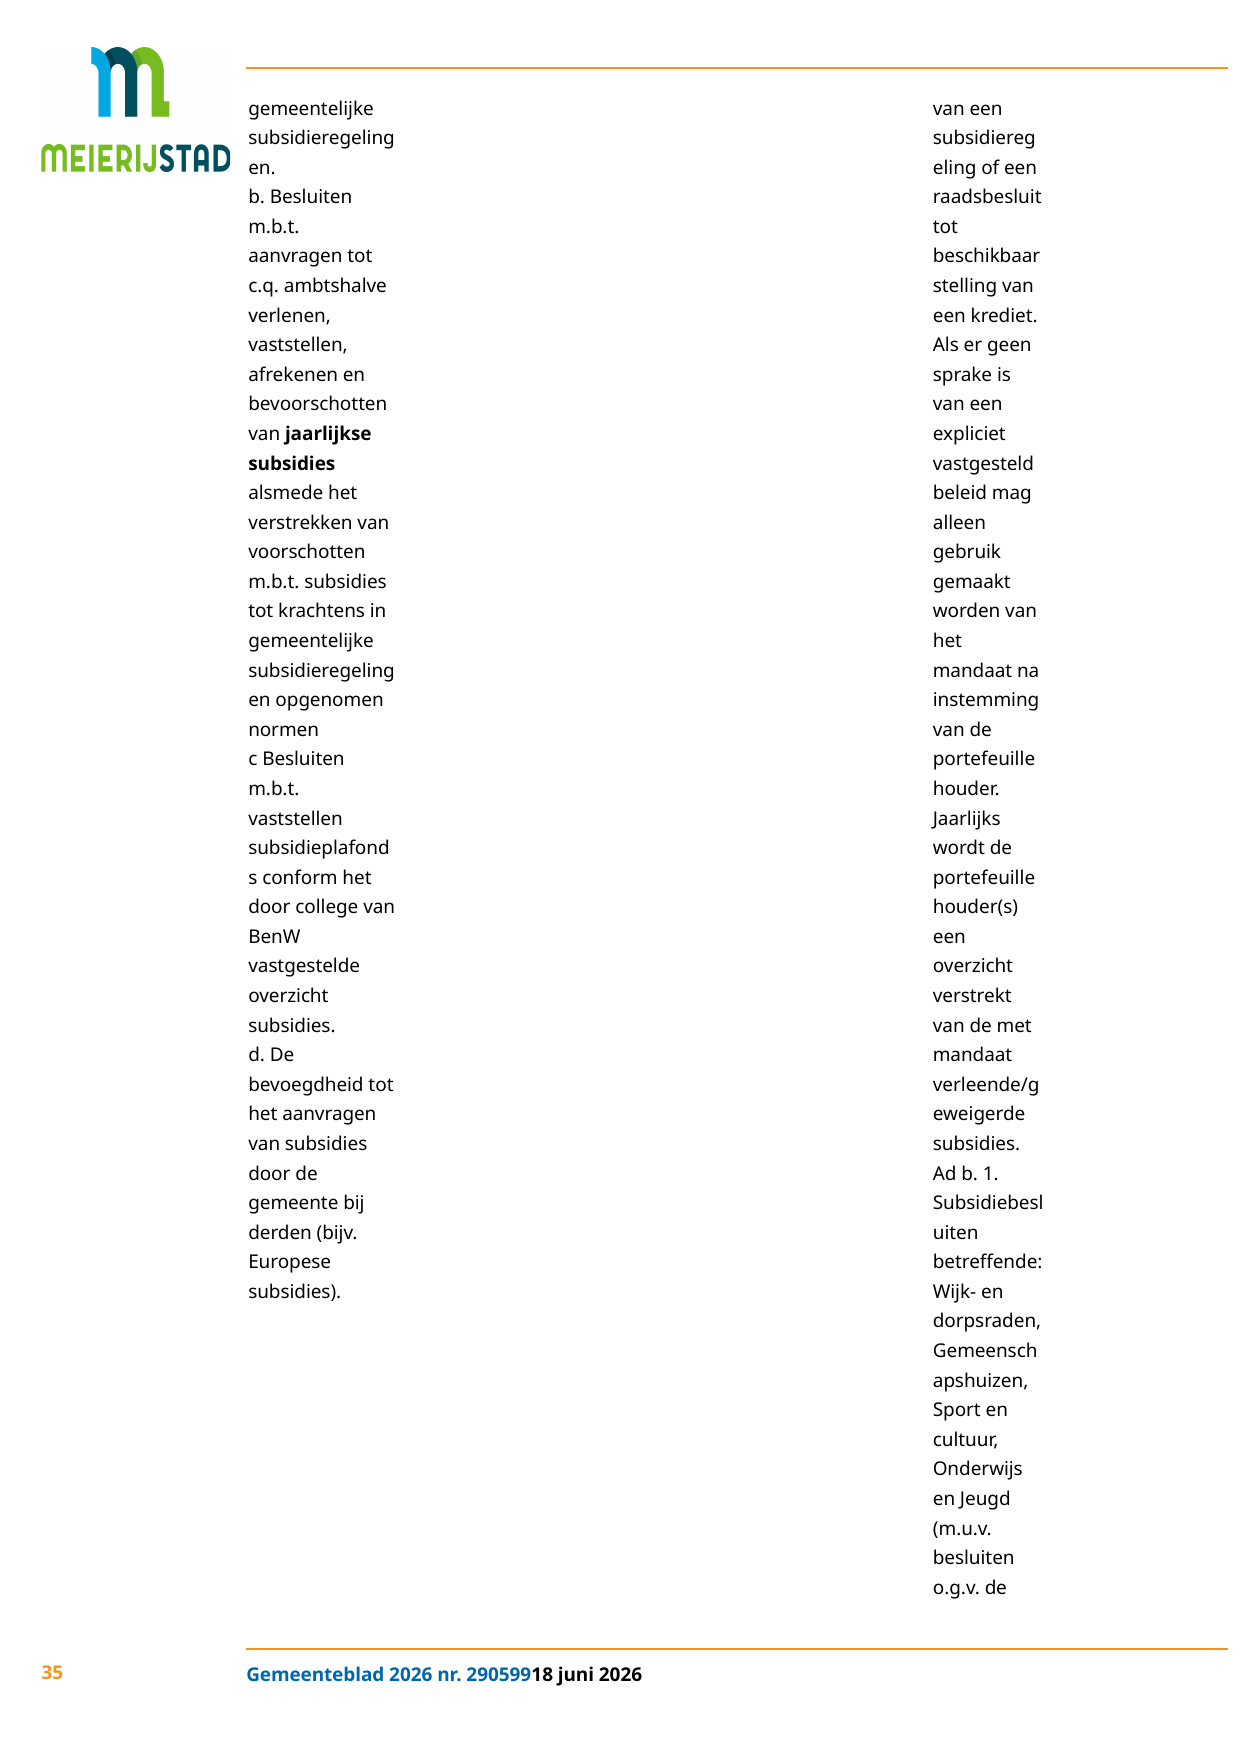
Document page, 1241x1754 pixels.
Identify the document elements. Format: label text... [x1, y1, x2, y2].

table_cell gemeentelijke subsidieregelingen. b. Besluiten m.b.t. aanvragen tot c.q. ambtshalve verlenen, vaststellen, afrekenen en bevoorschotten van jaarlijkse subsidies alsmede het verstrekken van voorschotten m.b.t. subsidies tot krachtens in gemeentelijke subsidieregelingen opgenomen normen c Besluiten m.b.t. vaststellen subsidieplafonds conform het door college van BenW vastgestelde overzicht subsidies. d. De bevoegdheid tot het aanvragen van subsidies door de gemeente bij derden (bijv. Europese subsidies). [248, 95, 397, 1600]
table_cell [397, 95, 504, 1600]
table_cell van een subsidieregeling of een raadsbesluit tot beschikbaarstelling van een krediet. Als er geen sprake is van een expliciet vastgesteld beleid mag alleen gebruik gemaakt worden van het mandaat na instemming van de portefeuillehouder. Jaarlijks wordt de portefeuillehouder(s) een overzicht verstrekt van de met mandaat verleende/geweigerde subsidies. Ad b. 1. Subsidiebesluiten betreffende: Wijk- en dorpsraden, Gemeenschapshuizen, Sport en cultuur, Onderwijs en Jeugd (m.u.v. besluiten o.g.v. de [933, 95, 1044, 1600]
picture [41, 47, 231, 172]
table_cell [504, 95, 718, 1600]
table_cell [719, 95, 933, 1600]
